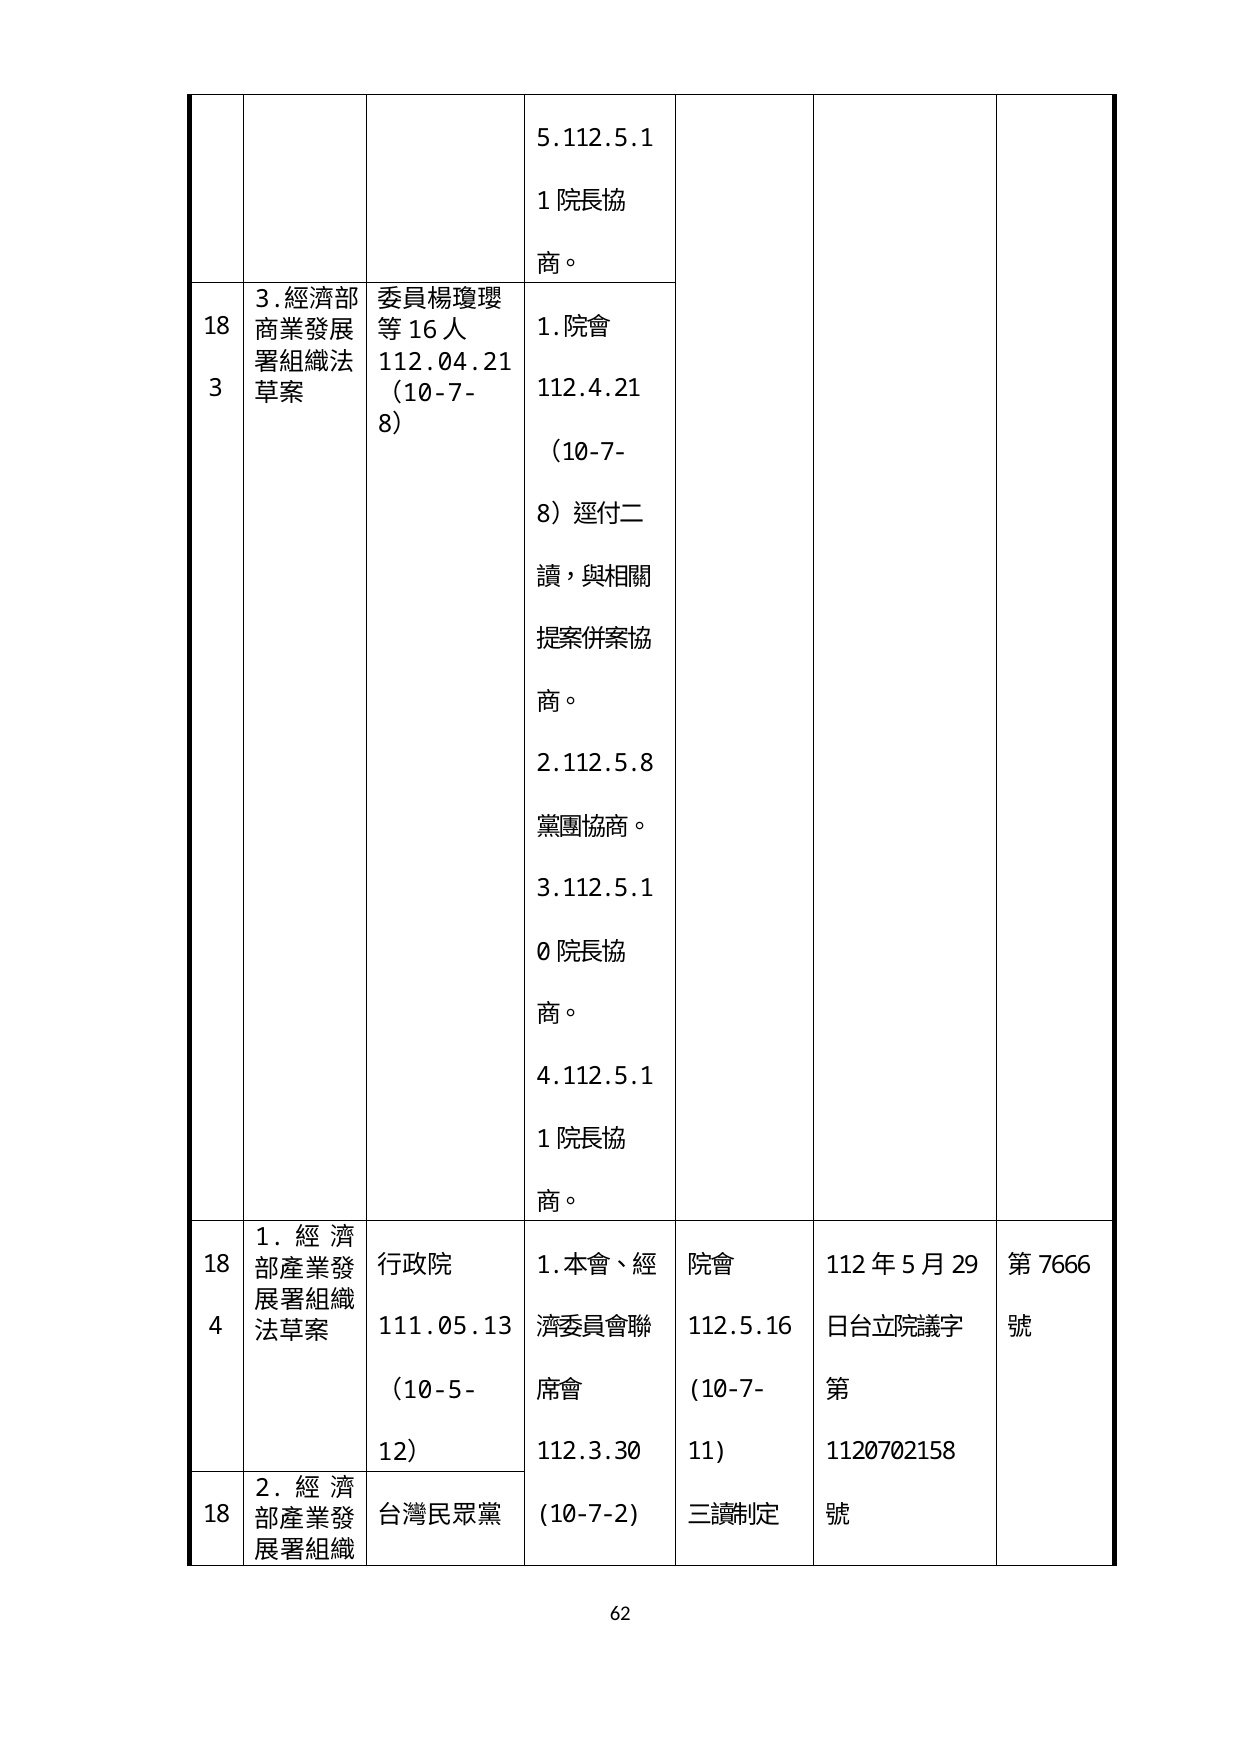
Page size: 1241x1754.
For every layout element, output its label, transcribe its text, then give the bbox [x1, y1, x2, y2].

table_cell 1.院會112.4.21 （10-7-8）逕付二讀，與相關提案併案協商。 2.112.5.8黨團協商。 3.112.5.10院長協商。 4.112.5.11院長協商。 [525, 283, 675, 1220]
table_cell [367, 95, 524, 282]
table_cell 184 [192, 1221, 243, 1471]
table_cell 1.本會、經濟委員會聯席會 112.3.30 (10-7-2) [525, 1221, 675, 1565]
table_cell 2.經濟部產業發展署組織 [244, 1472, 366, 1565]
table_cell 183 [192, 283, 243, 1220]
table_cell 5.112.5.11院長協商。 [525, 95, 675, 282]
table_cell [997, 95, 1112, 1220]
table_cell 第7666號 [997, 1221, 1112, 1565]
table_cell [814, 95, 996, 1220]
table_cell 18 [192, 1472, 243, 1565]
table_cell [244, 95, 366, 282]
table_cell 112年5月29日台立院議字第1120702158號 [814, 1221, 996, 1565]
table_cell 委員楊瓊瓔等16人 112.04.21 （10-7-8） [367, 283, 524, 1220]
table_cell 3.經濟部商業發展署組織法草案 [244, 283, 366, 1220]
table_cell [192, 95, 243, 282]
table_cell 1.經濟部產業發展署組織法草案 [244, 1221, 366, 1471]
table_cell [676, 95, 813, 1220]
table_cell 行政院 111.05.13 （10-5-12） [367, 1221, 524, 1471]
table_cell 台灣民眾黨 [367, 1472, 524, 1565]
table_cell 院會 112.5.16 (10-7-11) 三讀制定 [676, 1221, 813, 1565]
